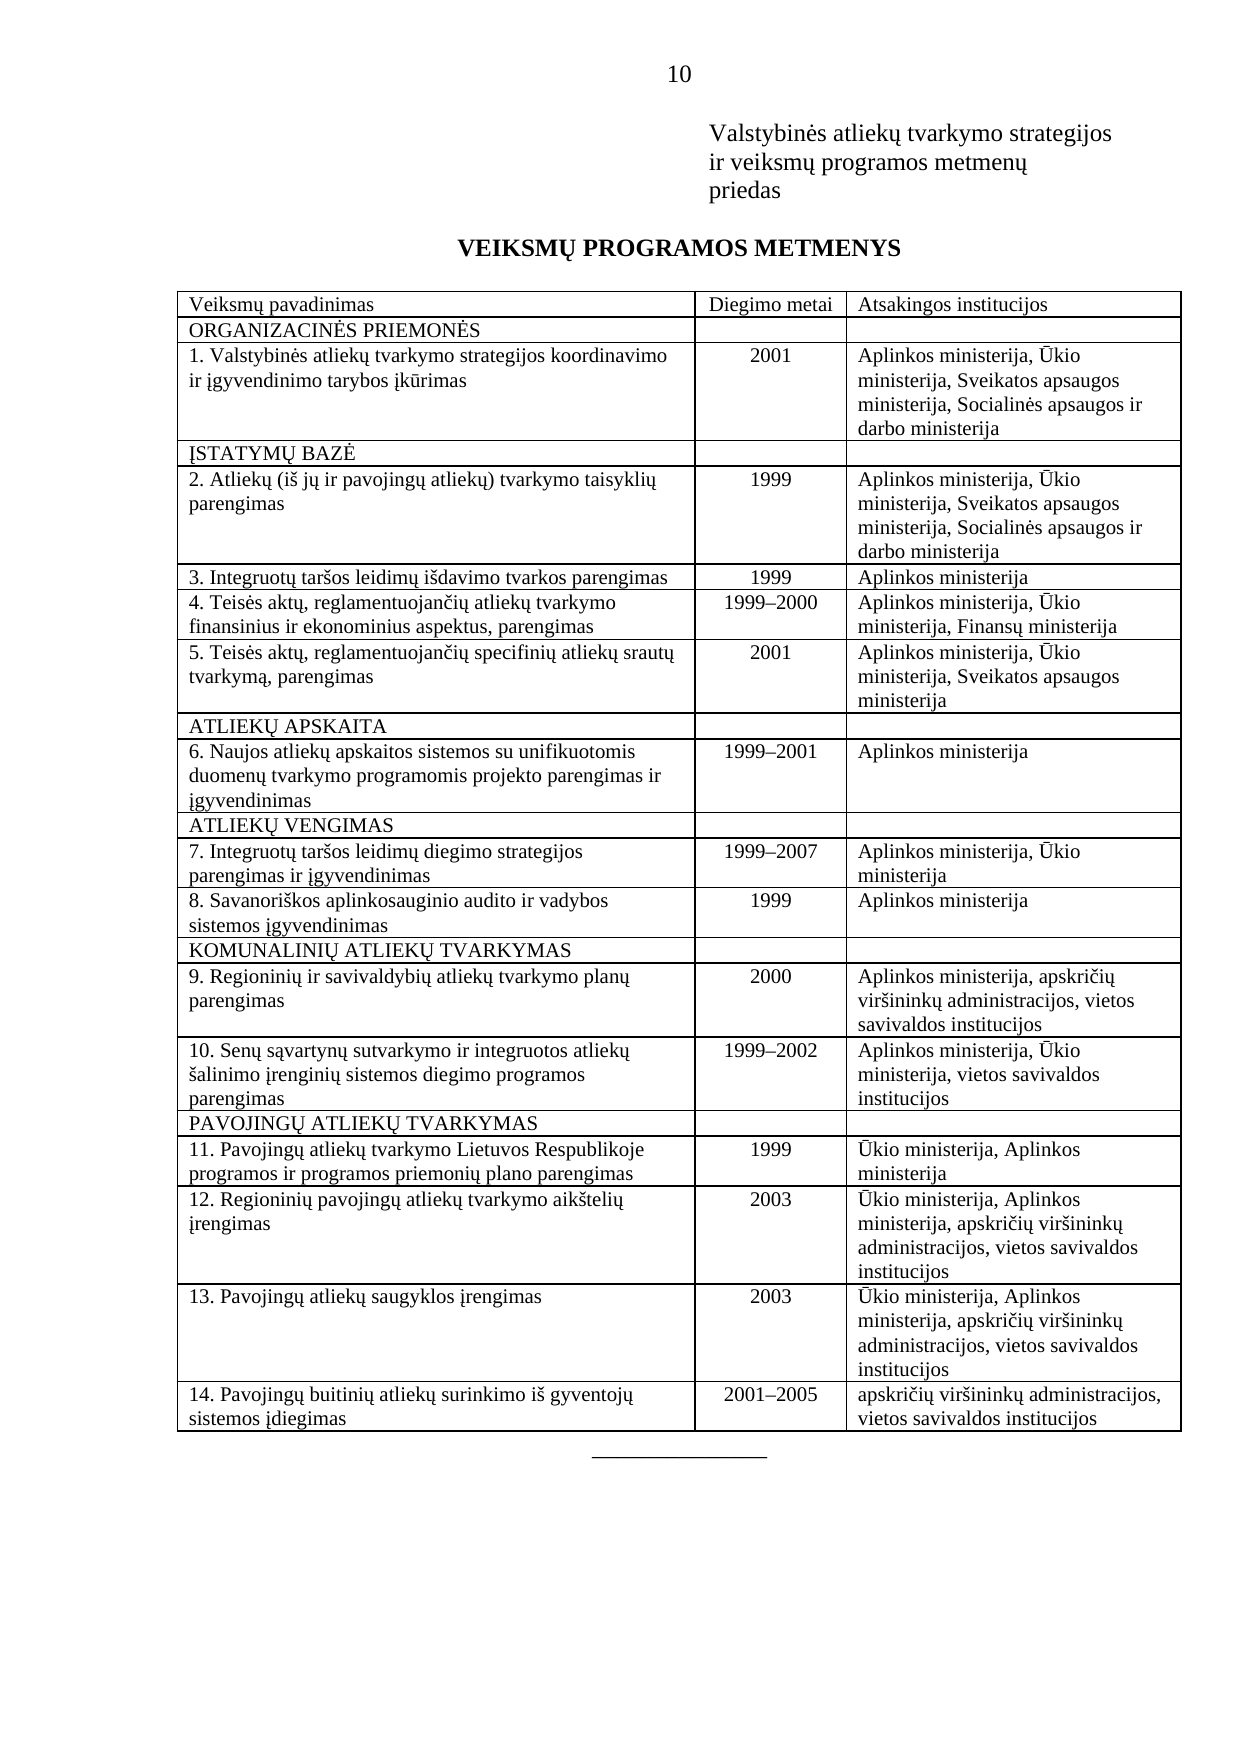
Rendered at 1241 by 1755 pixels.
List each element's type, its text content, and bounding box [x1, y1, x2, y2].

table_cell apskričių viršininkų administracijos, vietos savivaldos institucijos [847, 1382, 1180, 1430]
table_cell 14. Pavojingų buitinių atliekų surinkimo iš gyventojų sistemos įdiegimas [178, 1382, 694, 1430]
table_cell [696, 1111, 846, 1135]
table_cell [696, 318, 846, 342]
table_cell 11. Pavojingų atliekų tvarkymo Lietuvos Respublikoje programos ir programos priemonių plano parengimas [178, 1137, 694, 1185]
table_cell Pavojingų atliekų tvarkymas [178, 1111, 694, 1135]
table_cell 2001–2005 [696, 1382, 846, 1430]
table_cell 3. Integruotų taršos leidimų išdavimo tvarkos parengimas [178, 565, 694, 589]
table_cell Ūkio ministerija, Aplinkos ministerija [847, 1137, 1180, 1185]
table_cell Organizacinės priemonės [178, 318, 694, 342]
table_header Atsakingos institucijos [847, 292, 1180, 316]
table_cell Įstatymų bazė [178, 441, 694, 465]
table_cell Atliekų apskaita [178, 714, 694, 738]
table_cell [696, 938, 846, 962]
table_cell Komunalinių atliekų tvarkymas [178, 938, 694, 962]
table_cell [847, 1111, 1180, 1135]
table_header Veiksmų pavadinimas [178, 292, 694, 316]
table_cell 1999–2002 [696, 1038, 846, 1110]
table_cell [696, 813, 846, 837]
table_cell 2000 [696, 964, 846, 1036]
table_cell Aplinkos ministerija, Ūkio ministerija [847, 839, 1180, 887]
table_cell 1999–2007 [696, 839, 846, 887]
text priedas [177, 176, 1181, 204]
text Valstybinės atliekų tvarkymo strategijos [177, 118, 1181, 147]
text ______________ [177, 1432, 1181, 1461]
table_cell [847, 813, 1180, 837]
table_cell 1. Valstybinės atliekų tvarkymo strategijos koordinavimo ir įgyvendinimo tarybos įkūrimas [178, 343, 694, 440]
table_cell Aplinkos ministerija, Ūkio ministerija, Sveikatos apsaugos ministerija, Socialinės apsaugos ir darbo ministerija [847, 467, 1180, 563]
table_cell Aplinkos ministerija [847, 888, 1180, 937]
table_cell Aplinkos ministerija, apskričių viršininkų administracijos, vietos savivaldos institucijos [847, 964, 1180, 1036]
table_cell [696, 441, 846, 465]
table_cell 2003 [696, 1187, 846, 1283]
table_cell 1999 [696, 888, 846, 937]
table_cell 1999–2000 [696, 590, 846, 638]
table_cell 10. Senų sąvartynų sutvarkymo ir integruotos atliekų šalinimo įrenginių sistemos diegimo programos parengimas [178, 1038, 694, 1110]
table_cell 5. Teisės aktų, reglamentuojančių specifinių atliekų srautų tvarkymą, parengimas [178, 640, 694, 712]
table_cell [847, 938, 1180, 962]
table_cell 1999 [696, 467, 846, 563]
table_cell 7. Integruotų taršos leidimų diegimo strategijos parengimas ir įgyvendinimas [178, 839, 694, 887]
table_cell 1999–2001 [696, 740, 846, 812]
table_cell 2. Atliekų (iš jų ir pavojingų atliekų) tvarkymo taisyklių parengimas [178, 467, 694, 563]
table_cell 2001 [696, 640, 846, 712]
table_cell Aplinkos ministerija, Ūkio ministerija, Sveikatos apsaugos ministerija [847, 640, 1180, 712]
text veiksmų programOS METMENYS [177, 233, 1181, 262]
table_cell 2003 [696, 1285, 846, 1381]
table_cell 9. Regioninių ir savivaldybių atliekų tvarkymo planų parengimas [178, 964, 694, 1036]
table_cell 2001 [696, 343, 846, 440]
table_header Diegimo metai [696, 292, 846, 316]
table_cell Aplinkos ministerija [847, 565, 1180, 589]
table_cell Aplinkos ministerija, Ūkio ministerija, Sveikatos apsaugos ministerija, Socialinės apsaugos ir darbo ministerija [847, 343, 1180, 440]
table_cell [847, 441, 1180, 465]
table_cell [847, 318, 1180, 342]
text ir veiksmų programos metmenų [177, 147, 1181, 176]
table_cell 13. Pavojingų atliekų saugyklos įrengimas [178, 1285, 694, 1381]
table_cell 8. Savanoriškos aplinkosauginio audito ir vadybos sistemos įgyvendinimas [178, 888, 694, 937]
table_cell 6. Naujos atliekų apskaitos sistemos su unifikuotomis duomenų tvarkymo programomis projekto parengimas ir įgyvendinimas [178, 740, 694, 812]
table_cell Ūkio ministerija, Aplinkos ministerija, apskričių viršininkų administracijos, vietos savivaldos institucijos [847, 1187, 1180, 1283]
table_cell Aplinkos ministerija, Ūkio ministerija, Finansų ministerija [847, 590, 1180, 638]
table_cell 1999 [696, 565, 846, 589]
table_cell Aplinkos ministerija [847, 740, 1180, 812]
table_cell Ūkio ministerija, Aplinkos ministerija, apskričių viršininkų administracijos, vietos savivaldos institucijos [847, 1285, 1180, 1381]
table_cell [847, 714, 1180, 738]
table_cell 12. Regioninių pavojingų atliekų tvarkymo aikštelių įrengimas [178, 1187, 694, 1283]
table_cell 4. Teisės aktų, reglamentuojančių atliekų tvarkymo finansinius ir ekonominius aspektus, parengimas [178, 590, 694, 638]
table_cell Aplinkos ministerija, Ūkio ministerija, vietos savivaldos institucijos [847, 1038, 1180, 1110]
table_cell [696, 714, 846, 738]
table_cell Atliekų vengimas [178, 813, 694, 837]
table_cell 1999 [696, 1137, 846, 1185]
